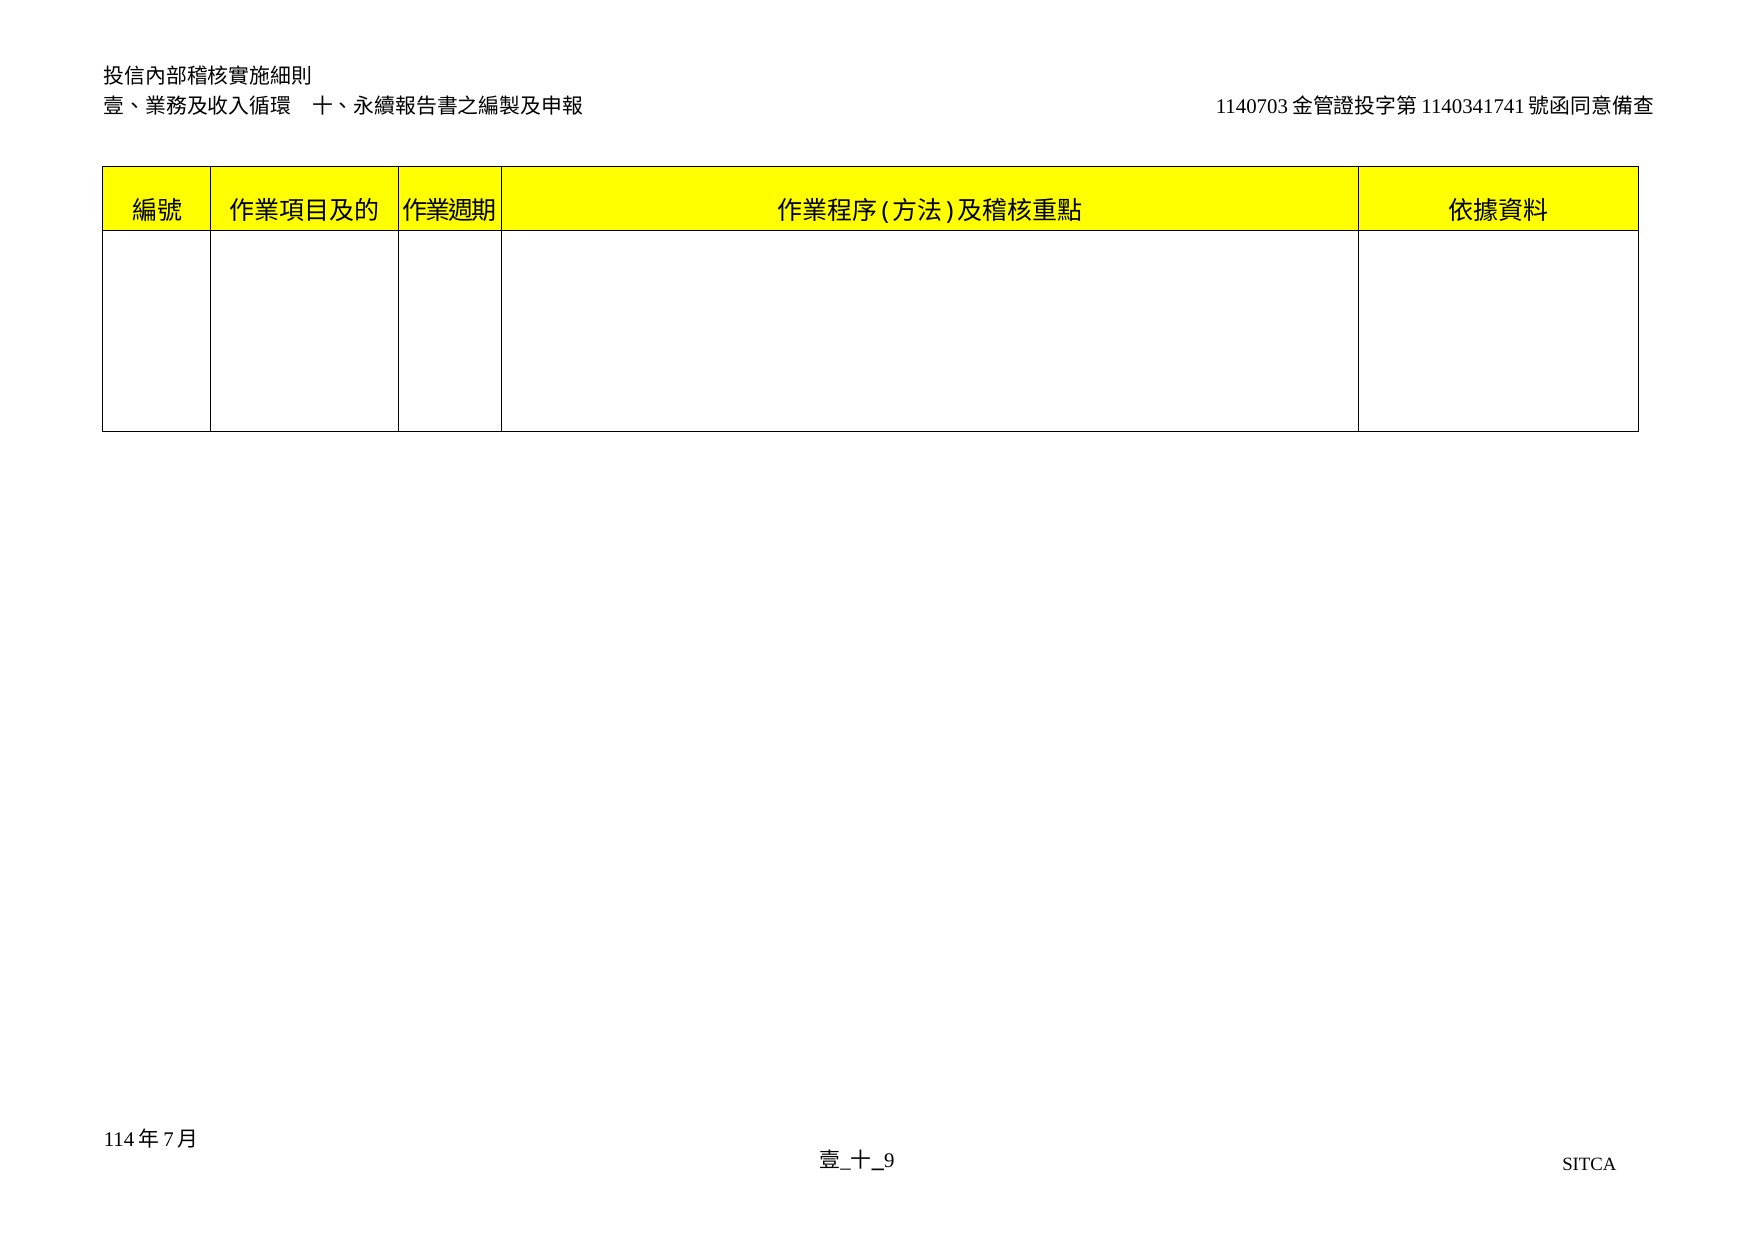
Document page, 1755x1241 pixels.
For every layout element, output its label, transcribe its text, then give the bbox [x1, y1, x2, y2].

table_header 作業程序(方法)及稽核重點 [502, 167, 1358, 230]
table_cell [399, 231, 501, 431]
table_header 編號 [103, 167, 210, 230]
table_header 作業週期 [399, 167, 501, 230]
table_cell 一、永續報告書內容應包含下列一般揭露事項： (一)公司組織及報告編製 1、說明公司組織資訊及永續報告書揭露範圍所包含之實體，如所投資之子公司與關係企業等。 2、永續報告書之報告期間、頻率及聯絡人。 (二)商業活動與員工 1、說明公司所提供之產品、服務以及提供服務之市場，公司供應鏈及上下游關係。 2、說明公司性別平等之情形，並提供員工總數、員工性別比例及管理階層性別比例之統計。 (三)永續發展事項之治理 1、說明公司治理架構，包括董事會及其設立之功能性委員會或工作小組及公司指派負責之部門或人員，其設立程序及運作方式等。 2、說明董事會、功能性委員會或工作小組及高階管理階層，以及公司所指派負責之部門或人員之職能及權責劃分。 3、說明公司為推動永續發展事項須至少按季提供董事會評估執行成效之情形。 4、說明公司擔任有利害關係之公司董事，以及有利害關係之公司擔任公司董事，其所生之利益衝突與減緩利益衝突之方式。 5、說明公司所設置內部及外部人員檢舉管道。 6、揭露董事、監察人、高階管理階層及員工，進修永續發展相關課程之情形。 (四)政策及具體措施 1、說明公司為推動永續發展事項所訂定之短期、中期或長期政策，以及將政策轉化為各年度之具體措施。 2、說明各具體措施完成或未完成情形。 (五)說明與利害關係人如經營夥伴、交易對手，有關永續發展事項之議合情形。 二、應於永續報告書內揭露環境、社會及治理(ESG)納入投資流程之資訊，至少應包含下列項目： ESG納入投資與風險管理之治理機制運作情形。 ESG因素納入投資管理流程所採取作業程序及管理措施。 辨識、評估、管理及監控ESG相關風險之作業程序及管理措施。 三、應於永續報告書內揭露盡職治理之情形，至少應包含下列項目： 盡職治理政策。 利益衝突管理政策。 投票政策及投票情形。 與被投資公司有關永續發展事項之對話、互動或議合情形及揭露議合次數，並說明至少一例與被投資公司之議合情形。 四、應於永續報告書內揭露其經營與資訊安全主題相關之資訊，至少應包含下列項目： 於監控相關風險之治理流程，並揭露年度內公司維持核心營運系統及設備持續營運所需之資源、評估或管理資訊安全相關議題之指標或目標。 如何識別與資訊安全相關之風險。 所識別與資訊安全相關之風險，對公司經營和財務，所生實際及潛在之影響。 如何管理與減輕與資訊安全相關之風險(包括但不限於資訊外洩與個資相關的資訊外洩事件後續處理情形等)。 國際資安管理標準之導入情形、資安人員國際證照或專業證照之取得情形及公司有關資訊安全主題落實於年度預算或教育訓練計畫之項目。 五、應於永續報告書內揭露其經營與金融友善相關之資訊，至少應包含下列項目： 針對不同客戶族群提供適合之服務、商品規劃。 對於高齡者之投資保護機制。 若公司建置網站、提供行動裝置應用程式(如：APP)或應用其他金融科技等多元管道服務之方式。 公司員工接受金融友善教育訓練及對大眾提供理財教育或有關投資主題公益宣導之辦理情形。 六、應於永續報告書內揭露氣候相關資訊，至少應包含下列項目： (一)氣候變遷對公司造成之風險與機會及採取之相關因應措施： 1、說明董事會與高階管理階層對於氣候相關風險與機會之監督及治理、進行評估氣候相關風險與機會所使用的指標或目標，以及說明辨識、評估及管理氣候相關風險之流程，與該辨識、評估及管理之流程如何整合於公司整體風險管理制度。 2、考量營業活動對氣候變遷之衝擊，以及所面臨之(氣候)轉型風險與(氣候)實體風險。若氣候相關風險係屬重大，並應制定相關應對策略。 3、說明所辨識之氣候風險與機會如何影響企業之業務、策略及財務。 4、評估氣候風險對產品及服務之衝擊，包括產品及服務在不同情境下面臨財務損失之韌性。 (二)範疇一及範疇二溫室氣體排放進行之盤查及確信情形。 (三)宜揭露範疇三溫室氣體排放之盤查及確信情形。 七、應揭露永續報告書內容對應GRI準則之內容索引，並註明各揭露項目是否取得第三方確信或保證之情形。 八、應導入國際資安管理標準及取得資安人員國際證照或專業證照。 九、應辦理溫室氣體之盤查。 十、應辦理溫室氣體盤查之確信。 十一、辦理溫室氣體之確信人員及所屬機構，應符合「上市上櫃公司永續報告書確信機構管理要點」所訂之資格條件。 十二、應於每年六月三十日前將永續報告書公布於公司網站專區及向本公會申報。但依第九條取得第三方確信或保證者，得延至九月三十日前完成。 [502, 231, 1358, 431]
table_cell [1359, 231, 1638, 431]
table_header 依據資料 [1359, 167, 1638, 230]
table_header 作業項目及的 [211, 167, 398, 230]
table_cell [211, 231, 398, 431]
table_cell [103, 231, 210, 431]
